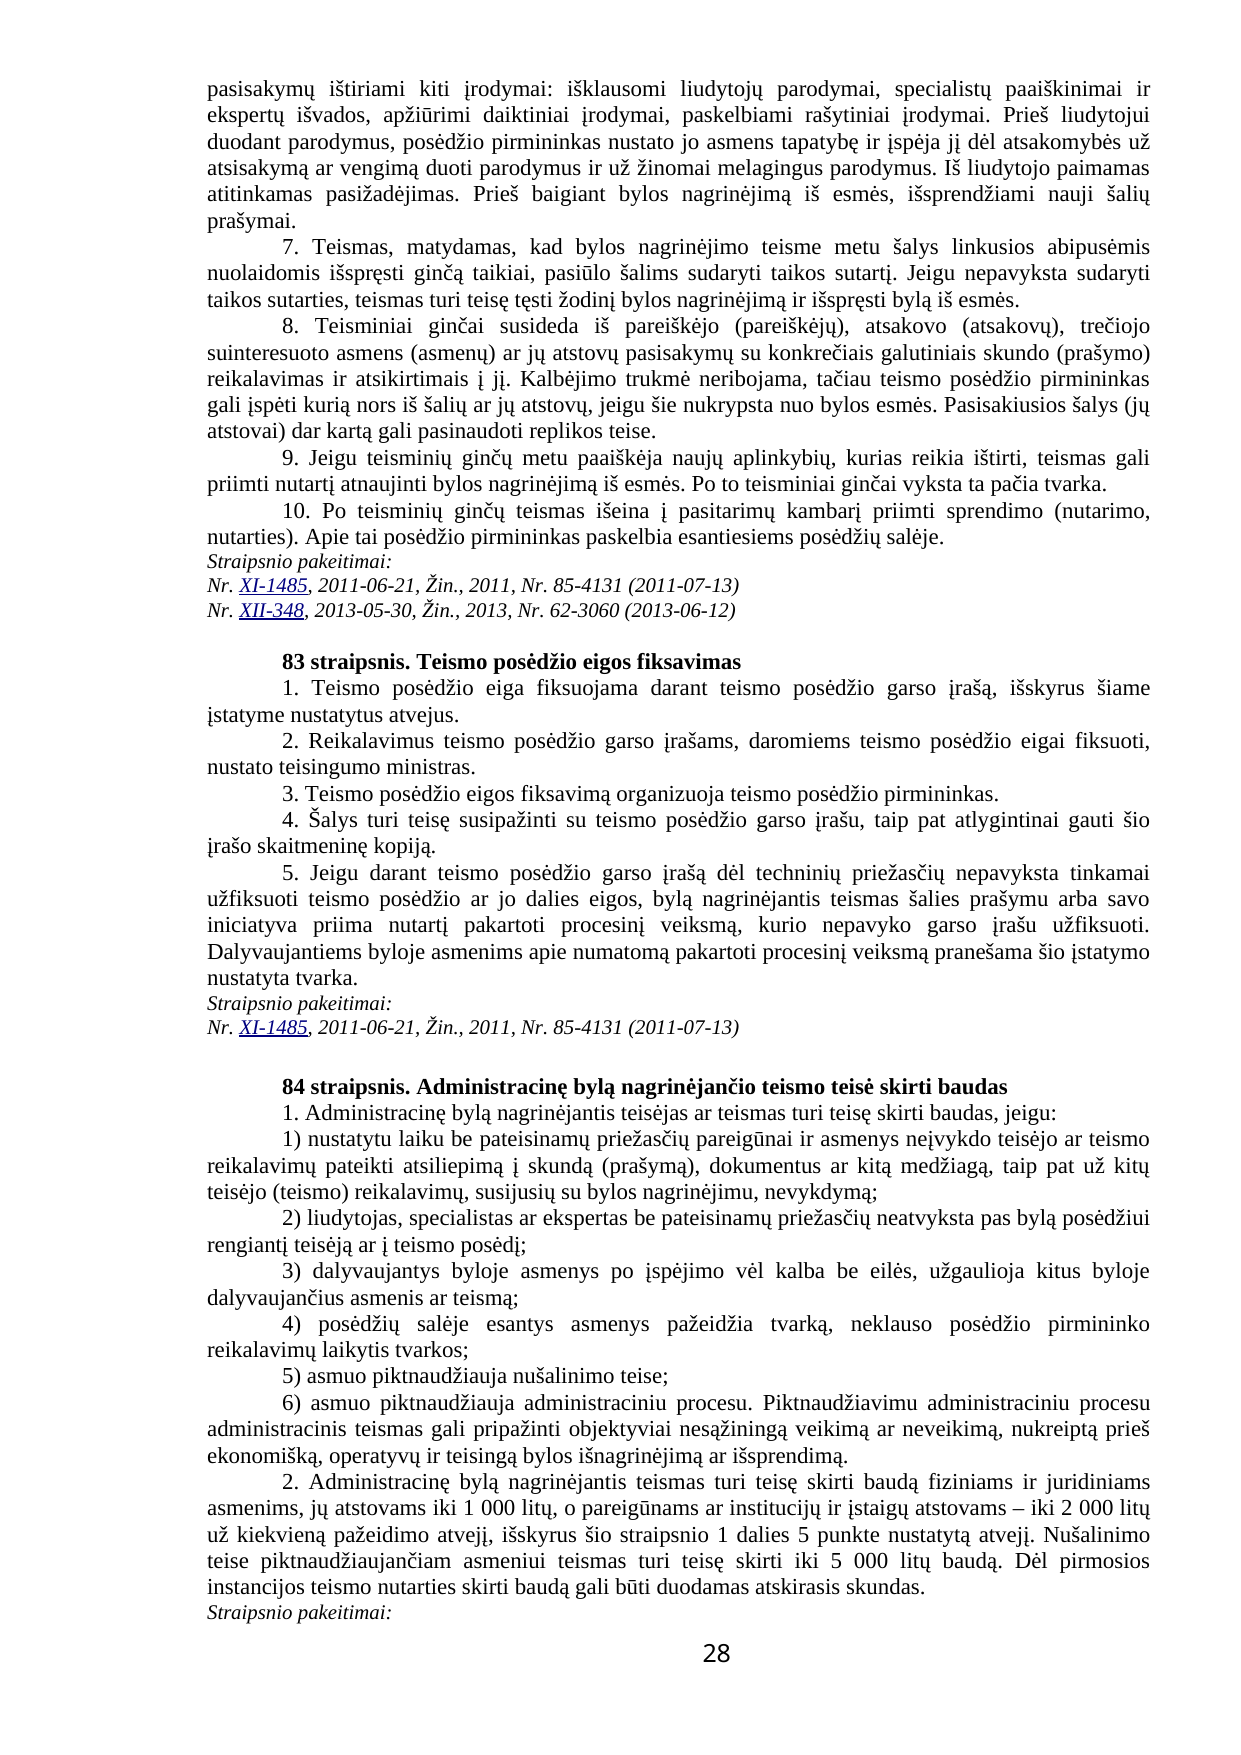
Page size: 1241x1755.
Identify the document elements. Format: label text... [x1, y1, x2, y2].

text Nr. XI-1485, 2011-06-21, Žin., 2011, Nr. 85-4131 (2011-07-13) [207, 1014, 1152, 1039]
text 6) asmuo piktnaudžiauja administraciniu procesu. Piktnaudžiavimu administraciniu procesu administracinis teismas gali pripažinti objektyviai nesąžiningą veikimą ar neveikimą, nukreiptą prieš ekonomišką, operatyvų ir teisingą bylos išnagrinėjimą ar išsprendimą. [207, 1389, 1152, 1468]
text 4) posėdžių salėje esantys asmenys pažeidžia tvarką, neklauso posėdžio pirmininko reikalavimų laikytis tvarkos; [207, 1310, 1152, 1363]
text 2) liudytojas, specialistas ar ekspertas be pateisinamų priežasčių neatvyksta pas bylą posėdžiui rengiantį teisėją ar į teismo posėdį; [207, 1204, 1152, 1257]
text 2. Reikalavimus teismo posėdžio garso įrašams, daromiems teismo posėdžio eigai fiksuoti, nustato teisingumo ministras. [207, 727, 1152, 780]
text Nr. XI-1485, 2011-06-21, Žin., 2011, Nr. 85-4131 (2011-07-13) [207, 573, 1152, 597]
text 1) nustatytu laiku be pateisinamų priežasčių pareigūnai ir asmenys neįvykdo teisėjo ar teismo reikalavimų pateikti atsiliepimą į skundą (prašymą), dokumentus ar kitą medžiagą, taip pat už kitų teisėjo (teismo) reikalavimų, susijusių su bylos nagrinėjimu, nevykdymą; [207, 1125, 1152, 1204]
text 3. Teismo posėdžio eigos fiksavimą organizuoja teismo posėdžio pirmininkas. [207, 780, 1152, 806]
text 9. Jeigu teisminių ginčų metu paaiškėja naujų aplinkybių, kurias reikia ištirti, teismas gali priimti nutartį atnaujinti bylos nagrinėjimą iš esmės. Po to teisminiai ginčai vyksta ta pačia tvarka. [207, 444, 1152, 497]
text 3) dalyvaujantys byloje asmenys po įspėjimo vėl kalba be eilės, užgaulioja kitus byloje dalyvaujančius asmenis ar teismą; [207, 1257, 1152, 1310]
text Nr. XII-348, 2013-05-30, Žin., 2013, Nr. 62-3060 (2013-06-12) [207, 597, 1152, 622]
text 5. Jeigu darant teismo posėdžio garso įrašą dėl techninių priežasčių nepavyksta tinkamai užfiksuoti teismo posėdžio ar jo dalies eigos, bylą nagrinėjantis teismas šalies prašymu arba savo iniciatyva priima nutartį pakartoti procesinį veiksmą, kurio nepavyko garso įrašu užfiksuoti. Dalyvaujantiems byloje asmenims apie numatomą pakartoti procesinį veiksmą pranešama šio įstatymo nustatyta tvarka. [207, 859, 1152, 991]
text 83 straipsnis. Teismo posėdžio eigos fiksavimas [207, 648, 1152, 674]
text pasisakymų ištiriami kiti įrodymai: išklausomi liudytojų parodymai, specialistų paaiškinimai ir ekspertų išvados, apžiūrimi daiktiniai įrodymai, paskelbiami rašytiniai įrodymai. Prieš liudytojui duodant parodymus, posėdžio pirmininkas nustato jo asmens tapatybę ir įspėja jį dėl atsakomybės už atsisakymą ar vengimą duoti parodymus ir už žinomai melagingus parodymus. Iš liudytojo paimamas atitinkamas pasižadėjimas. Prieš baigiant bylos nagrinėjimą iš esmės, išsprendžiami nauji šalių prašymai. [207, 75, 1152, 233]
text Straipsnio pakeitimai: [207, 991, 1152, 1014]
text 4. Šalys turi teisę susipažinti su teismo posėdžio garso įrašu, taip pat atlygintinai gauti šio įrašo skaitmeninę kopiją. [207, 806, 1152, 859]
text Straipsnio pakeitimai: [207, 1600, 1152, 1624]
text 7. Teismas, matydamas, kad bylos nagrinėjimo teisme metu šalys linkusios abipusėmis nuolaidomis išspręsti ginčą taikiai, pasiūlo šalims sudaryti taikos sutartį. Jeigu nepavyksta sudaryti taikos sutarties, teismas turi teisę tęsti žodinį bylos nagrinėjimą ir išspręsti bylą iš esmės. [207, 233, 1152, 312]
text 5) asmuo piktnaudžiauja nušalinimo teise; [207, 1363, 1152, 1389]
text Straipsnio pakeitimai: [207, 549, 1152, 573]
text 1. Teismo posėdžio eiga fiksuojama darant teismo posėdžio garso įrašą, išskyrus šiame įstatyme nustatytus atvejus. [207, 674, 1152, 727]
text 1. Administracinę bylą nagrinėjantis teisėjas ar teismas turi teisę skirti baudas, jeigu: [207, 1099, 1152, 1125]
text 10. Po teisminių ginčų teismas išeina į pasitarimų kambarį priimti sprendimo (nutarimo, nutarties). Apie tai posėdžio pirmininkas paskelbia esantiesiems posėdžių salėje. [207, 497, 1152, 549]
text 84 straipsnis. Administracinę bylą nagrinėjančio teismo teisė skirti baudas [207, 1073, 1152, 1099]
text 8. Teisminiai ginčai susideda iš pareiškėjo (pareiškėjų), atsakovo (atsakovų), trečiojo suinteresuoto asmens (asmenų) ar jų atstovų pasisakymų su konkrečiais galutiniais skundo (prašymo) reikalavimas ir atsikirtimais į jį. Kalbėjimo trukmė neribojama, tačiau teismo posėdžio pirmininkas gali įspėti kurią nors iš šalių ar jų atstovų, jeigu šie nukrypsta nuo bylos esmės. Pasisakiusios šalys (jų atstovai) dar kartą gali pasinaudoti replikos teise. [207, 312, 1152, 444]
text 2. Administracinę bylą nagrinėjantis teismas turi teisę skirti baudą fiziniams ir juridiniams asmenims, jų atstovams iki 1 000 litų, o pareigūnams ar institucijų ir įstaigų atstovams – iki 2 000 litų už kiekvieną pažeidimo atvejį, išskyrus šio straipsnio 1 dalies 5 punkte nustatytą atvejį. Nušalinimo teise piktnaudžiaujančiam asmeniui teismas turi teisę skirti iki 5 000 litų baudą. Dėl pirmosios instancijos teismo nutarties skirti baudą gali būti duodamas atskirasis skundas. [207, 1468, 1152, 1600]
